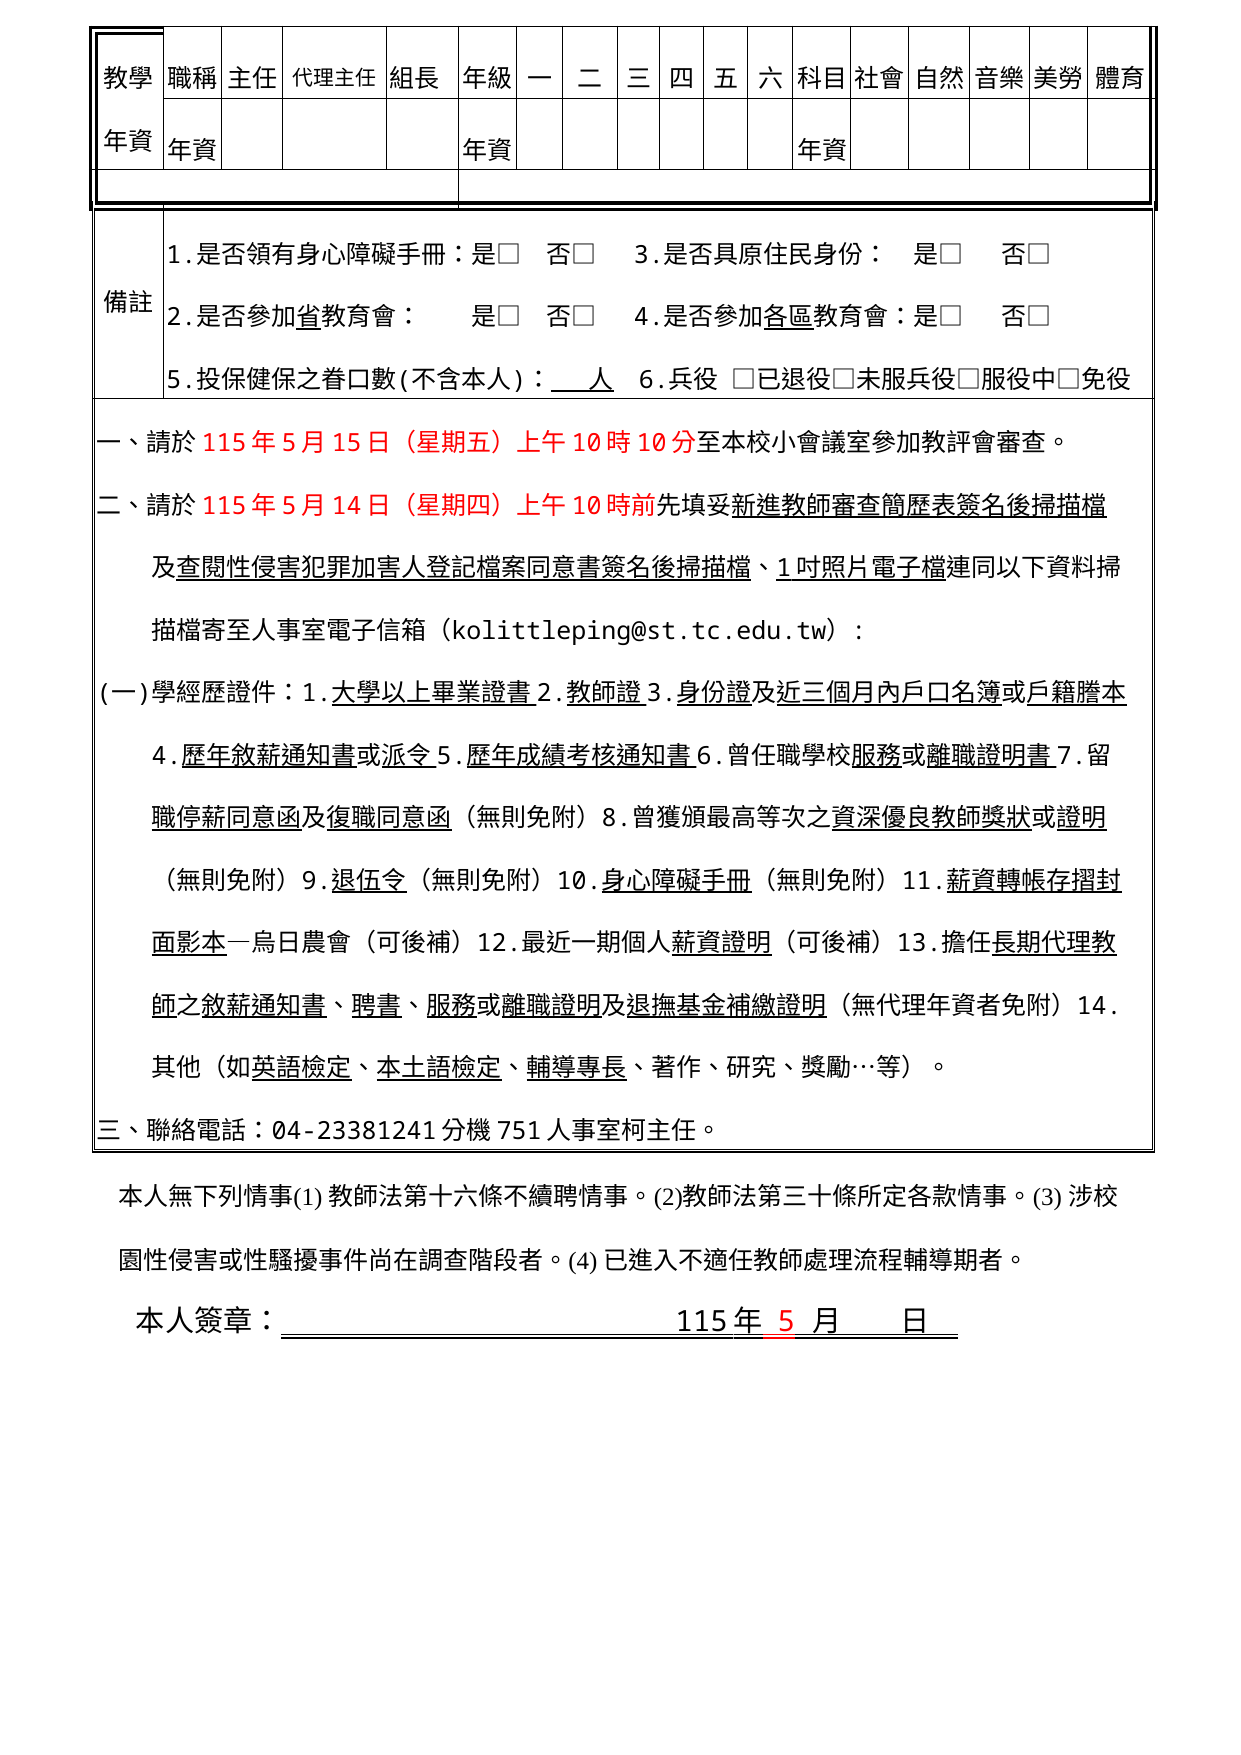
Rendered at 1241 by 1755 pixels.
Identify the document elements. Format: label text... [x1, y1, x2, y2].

table_cell 年級 [459, 27, 516, 97]
table_cell 一 [517, 27, 562, 97]
table_cell 年資 [793, 99, 850, 169]
table_cell [704, 99, 747, 169]
table_cell [1030, 99, 1087, 169]
table_cell 教學 年資 [94, 29, 163, 169]
table_cell 科目 [793, 27, 850, 97]
table_cell [459, 170, 1149, 201]
table_cell 五 [704, 27, 747, 97]
text 本人無下列情事(1) 教師法第十六條不續聘情事。(2)教師法第三十條所定各款情事。(3) 涉校園性侵害或性騷擾事件尚在調查階段者。(4) 已進入不適任教師處理流程輔導期者。 [118, 1153, 1122, 1277]
table_cell 二 [563, 27, 617, 97]
table_cell [1158, 26, 1240, 97]
table_cell 備註 [94, 201, 163, 208]
table_cell 代理主任 [283, 27, 386, 97]
table_cell 年資 [459, 99, 516, 169]
table_cell 1.是否領有身心障礙手冊：是□ 否□ 3.是否具原住民身份： 是□ 否□ 2.是否參加省教育會： 是□ 否□ 4.是否參加各區教育會：是□ 否□ 5.投保健保之眷口數(不含本人)： 人 6.兵役 □已退役□未服兵役□服役中□免役 [164, 211, 1152, 398]
table_cell 社會 [851, 27, 908, 97]
table_cell 六 [748, 27, 792, 97]
table_cell 三 [618, 27, 659, 97]
table_cell [387, 99, 458, 169]
table_cell 自然 [909, 27, 969, 97]
table_cell 1.是否領有身心障礙手冊：是□ 否□ 3.是否具原住民身份： 是□ 否□ 2.是否參加省教育會： 是□ 否□ 4.是否參加各區教育會：是□ 否□ 5.投保健保之眷口數(不含本人)： 人 6.兵役 □已退役□未服兵役□服役中□免役 [459, 201, 1153, 208]
text 本人簽章： 115年 5 月 日 [118, 1277, 1122, 1340]
table_cell 主任 [222, 27, 282, 97]
table_cell [1158, 98, 1240, 169]
table_cell 美勞 [1030, 27, 1087, 97]
table_cell [909, 99, 969, 169]
table_cell [970, 99, 1029, 169]
table_cell [222, 99, 282, 169]
table_cell [660, 99, 703, 169]
table_cell [618, 99, 659, 169]
table_cell [748, 99, 792, 169]
table_cell [283, 99, 386, 169]
table_cell 備註 [95, 211, 163, 398]
table_cell [1088, 99, 1149, 169]
table_cell 職稱 [164, 27, 221, 97]
table_cell [1155, 201, 1240, 398]
table_cell [851, 99, 908, 169]
table_cell 四 [660, 27, 703, 97]
table_cell 音樂 [970, 27, 1029, 97]
table_cell 體育 [1088, 27, 1149, 97]
table_cell 一、請於115年5月15日（星期五）上午10時10分至本校小會議室參加教評會審查。 二、請於115年5月14日（星期四）上午10時前先填妥新進教師審查簡歷表簽名後掃描檔及查閱性侵害犯罪加害人登記檔案同意書簽名後掃描檔、1吋照片電子檔連同以下資料掃描檔寄至人事室電子信箱（kolittleping@st.tc.edu.tw）: (一)學經歷證件：1.大學以上畢業證書2.教師證3.身份證及近三個月內戶口名簿或戶籍謄本4.歷年敘薪通知書或派令5.歷年成績考核通知書6.曾任職學校服務或離職證明書7.留職停薪同意函及復職同意函（無則免附）8.曾獲頒最高等次之資深優良教師獎狀或證明（無則免附）9.退伍令（無則免附）10.身心障礙手冊（無則免附）11.薪資轉帳存摺封面影本—烏日農會（可後補）12.最近一期個人薪資證明（可後補）13.擔任長期代理教師之敘薪通知書、聘書、服務或離職證明及退撫基金補繳證明（無代理年資者免附）14.其他（如英語檢定、本土語檢定、輔導專長、著作、研究、獎勵…等）。 三、聯絡電話：04-23381241分機751人事室柯主任。 [95, 399, 1152, 1149]
table_cell [1158, 169, 1240, 201]
table_cell 年資 [164, 99, 221, 169]
table_cell [563, 99, 617, 169]
table_cell 專 長 科 目 及 領 域 [98, 170, 458, 201]
table_cell [1155, 398, 1240, 1149]
table_cell 組長 [387, 27, 458, 97]
table_cell [517, 99, 562, 169]
